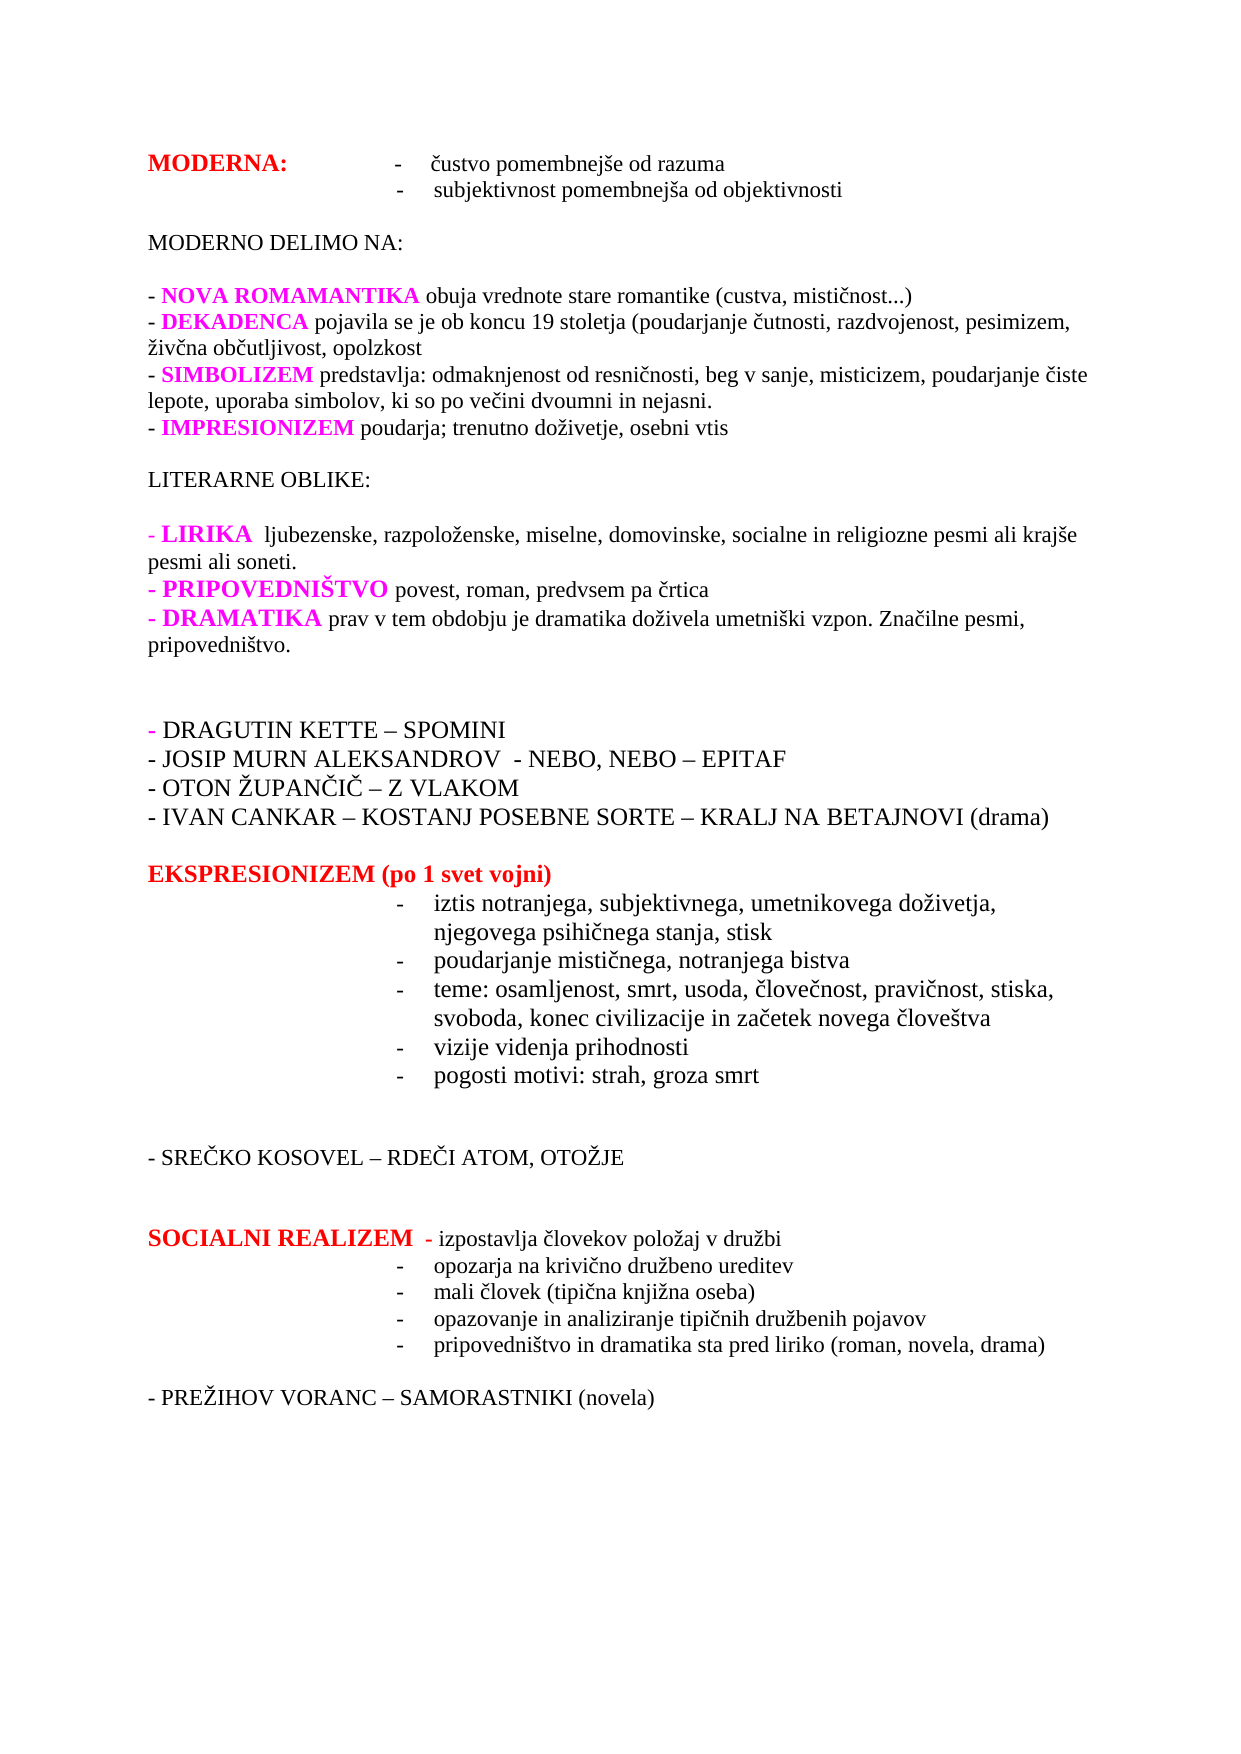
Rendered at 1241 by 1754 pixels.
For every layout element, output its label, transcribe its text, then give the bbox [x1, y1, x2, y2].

list opozarja na krivično družbeno ureditev [396, 1252, 1106, 1278]
text - SIMBOLIZEM predstavlja: odmaknjenost od resničnosti, beg v sanje, misticizem, poudarjanje čiste lepote, uporaba simbolov, ki so po večini dvoumni in nejasni. [148, 361, 1106, 413]
text - LIRIKA ljubezenske, razpoloženske, miselne, domovinske, socialne in religiozne pesmi ali krajše pesmi ali soneti. [148, 519, 1106, 574]
list mali človek (tipična knjižna oseba) [396, 1278, 1106, 1305]
text - SREČKO KOSOVEL – RDEČI ATOM, OTOŽJE [148, 1144, 1106, 1171]
text - JOSIP MURN ALEKSANDROV - NEBO, NEBO – EPITAF [148, 744, 1106, 773]
list vizije videnja prihodnosti [396, 1032, 1106, 1060]
text - IVAN CANKAR – KOSTANJ POSEBNE SORTE – KRALJ NA BETAJNOVI (drama) [148, 802, 1106, 830]
list subjektivnost pomembnejša od objektivnosti [396, 176, 1106, 203]
text SOCIALNI REALIZEM - izpostavlja človekov položaj v družbi [148, 1223, 1106, 1252]
text EKSPRESIONIZEM (po 1 svet vojni) [148, 859, 1106, 888]
list opazovanje in analiziranje tipičnih družbenih pojavov [396, 1305, 1106, 1331]
text - DRAGUTIN KETTE – SPOMINI [148, 715, 1106, 744]
text - DRAMATIKA prav v tem obdobju je dramatika doživela umetniški vzpon. Značilne pesmi, pripovedništvo. [148, 603, 1106, 658]
text LITERARNE OBLIKE: [148, 466, 1106, 493]
list pripovedništvo in dramatika sta pred liriko (roman, novela, drama) [396, 1331, 1106, 1357]
list teme: osamljenost, smrt, usoda, človečnost, pravičnost, stiska, svoboda, konec civilizacije in začetek novega človeštva [396, 974, 1106, 1032]
text - OTON ŽUPANČIČ – Z VLAKOM [148, 773, 1106, 802]
text - PREŽIHOV VORANC – SAMORASTNIKI (novela) [148, 1384, 1106, 1410]
text MODERNO DELIMO NA: [148, 229, 1106, 255]
list iztis notranjega, subjektivnega, umetnikovega doživetja, njegovega psihičnega stanja, stisk [396, 888, 1106, 945]
list poudarjanje mističnega, notranjega bistva [396, 945, 1106, 974]
text - DEKADENCA pojavila se je ob koncu 19 stoletja (poudarjanje čutnosti, razdvojenost, pesimizem, živčna občutljivost, opolzkost [148, 308, 1106, 361]
text - NOVA ROMAMANTIKA obuja vrednote stare romantike (custva, mističnost...) [148, 282, 1106, 308]
list pogosti motivi: strah, groza smrt [396, 1060, 1106, 1089]
text - IMPRESIONIZEM poudarja; trenutno doživetje, osebni vtis [148, 413, 1106, 440]
text MODERNA: - čustvo pomembnejše od razuma [148, 148, 1106, 176]
text - PRIPOVEDNIŠTVO povest, roman, predvsem pa črtica [148, 574, 1106, 603]
